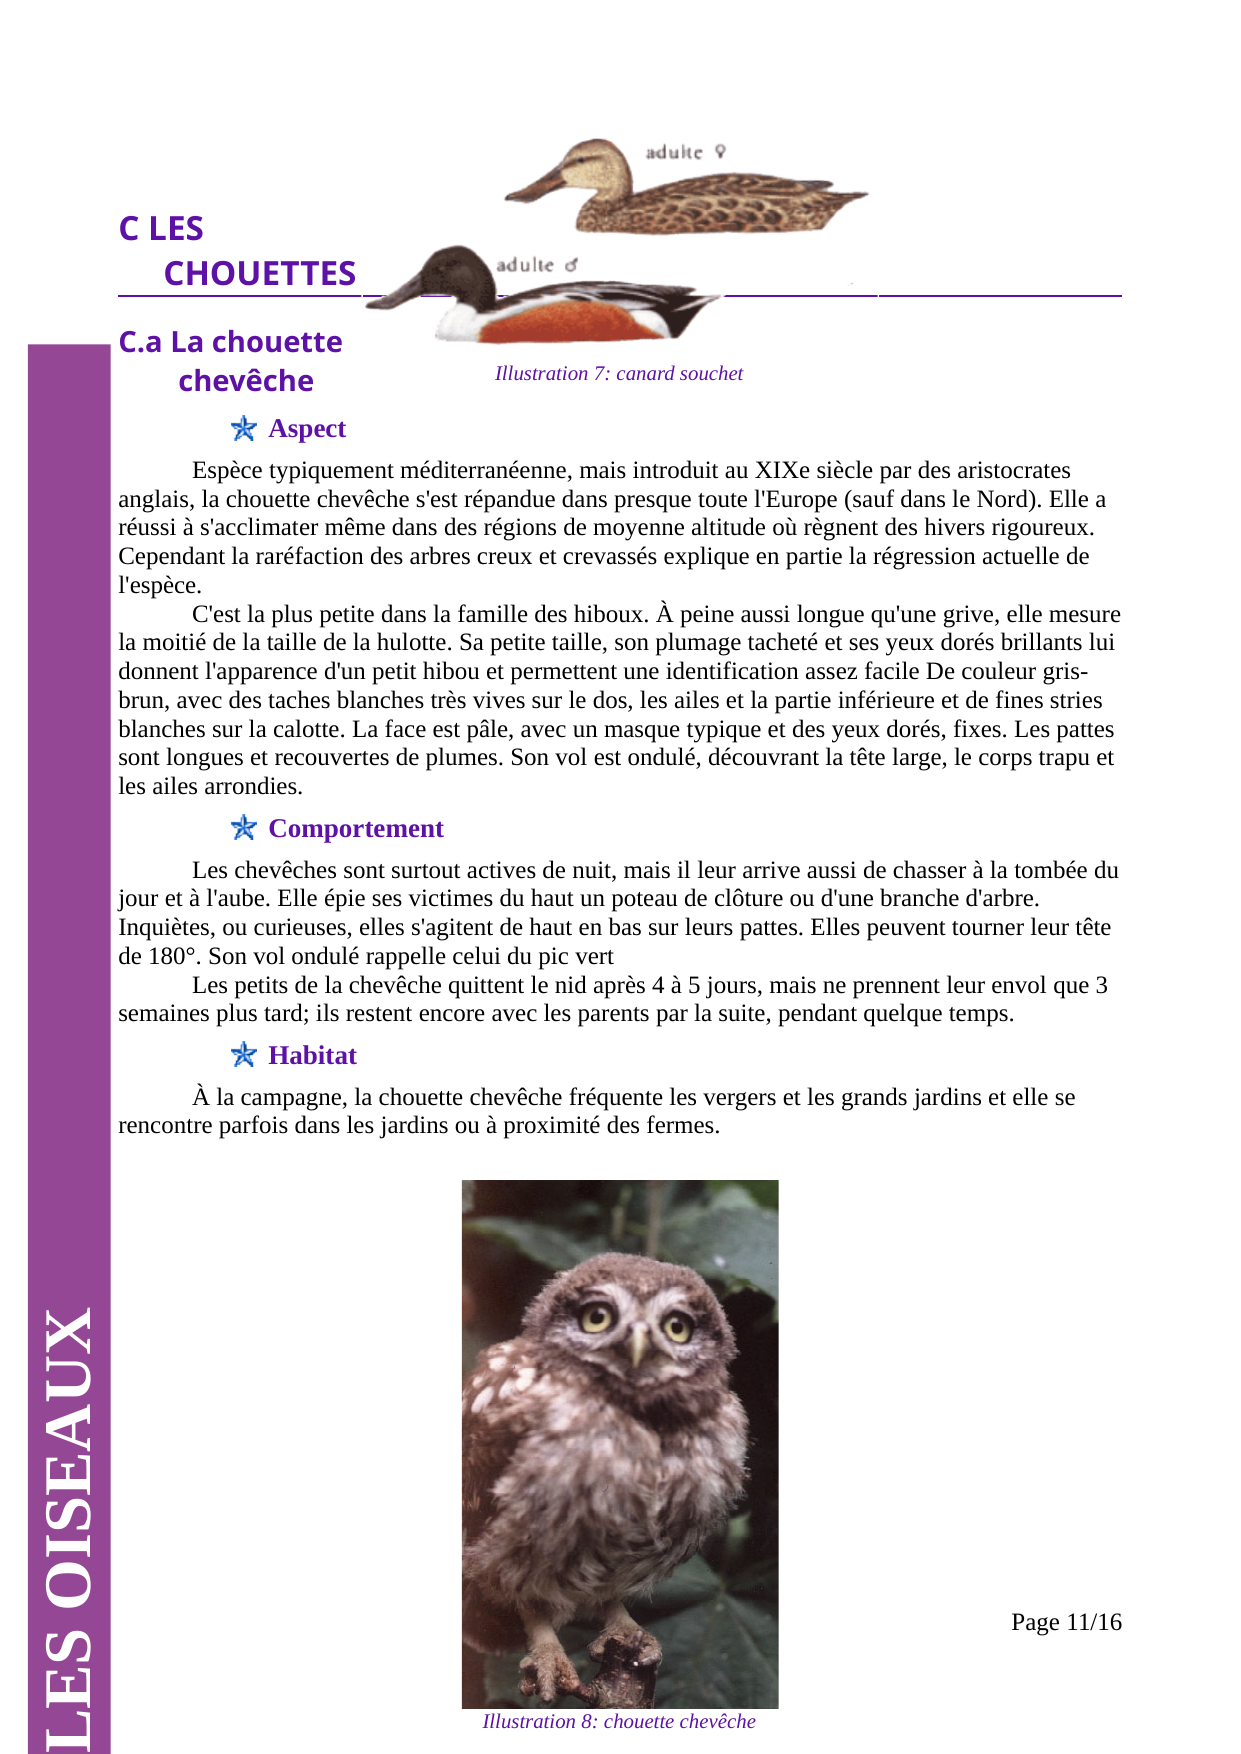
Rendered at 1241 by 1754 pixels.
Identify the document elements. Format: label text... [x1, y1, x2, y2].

picture [231, 1041, 257, 1067]
picture [361, 130, 880, 361]
picture [231, 415, 257, 441]
text À la campagne, la chouette chevêche fréquente les vergers et les grands jardins et elle se rencontre parfois dans les jardins ou à proximité des fermes. [118, 1082, 1122, 1139]
text Illustration 7: canard souchet [361, 361, 879, 385]
text Illustration 8: chouette chevêche [462, 1709, 779, 1733]
text C'est la plus petite dans la famille des hiboux. À peine aussi longue qu'une grive, elle mesure la moitié de la taille de la hulotte. Sa petite taille, son plumage tacheté et ses yeux dorés brillants lui donnent l'apparence d'un petit hibou et permettent une identification assez facile De couleur gris-brun, avec des taches blanches très vives sur le dos, les ailes et la partie inférieure et de fines stries blanches sur la calotte. La face est pâle, avec un masque typique et des yeux dorés, fixes. Les pattes sont longues et recouvertes de plumes. Son vol est ondulé, découvrant la tête large, le corps trapu et les ailes arrondies. [118, 599, 1122, 800]
text Les petits de la chevêche quittent le nid après 4 à 5 jours, mais ne prennent leur envol que 3 semaines plus tard; ils restent encore avec les parents par la suite, pendant quelque temps. [118, 970, 1122, 1027]
list Habitat [231, 1039, 1122, 1070]
picture [461, 1180, 779, 1709]
picture [231, 814, 257, 840]
text Espèce typiquement méditerranéenne, mais introduit au XIXe siècle par des aristocrates anglais, la chouette chevêche s'est répandue dans presque toute l'Europe (sauf dans le Nord). Elle a réussi à s'acclimater même dans des régions de moyenne altitude où règnent des hivers rigoureux. Cependant la raréfaction des arbres creux et crevassés explique en partie la régression actuelle de l'espèce. [118, 455, 1122, 599]
list Aspect [231, 412, 1122, 443]
subtitle [880, 204, 1122, 295]
text Les chevêches sont surtout actives de nuit, mais il leur arrive aussi de chasser à la tombée du jour et à l'aube. Elle épie ses victimes du haut un poteau de clôture ou d'une branche d'arbre. Inquiètes, ou curieuses, elles s'agitent de haut en bas sur leurs pattes. Elles peuvent tourner leur tête de 180°. Son vol ondulé rappelle celui du pic vert [118, 855, 1122, 970]
subtitle C.a La chouette chevêche [118, 321, 1122, 400]
list Comportement [231, 812, 1122, 843]
subtitle C LES CHOUETTES [118, 204, 361, 295]
